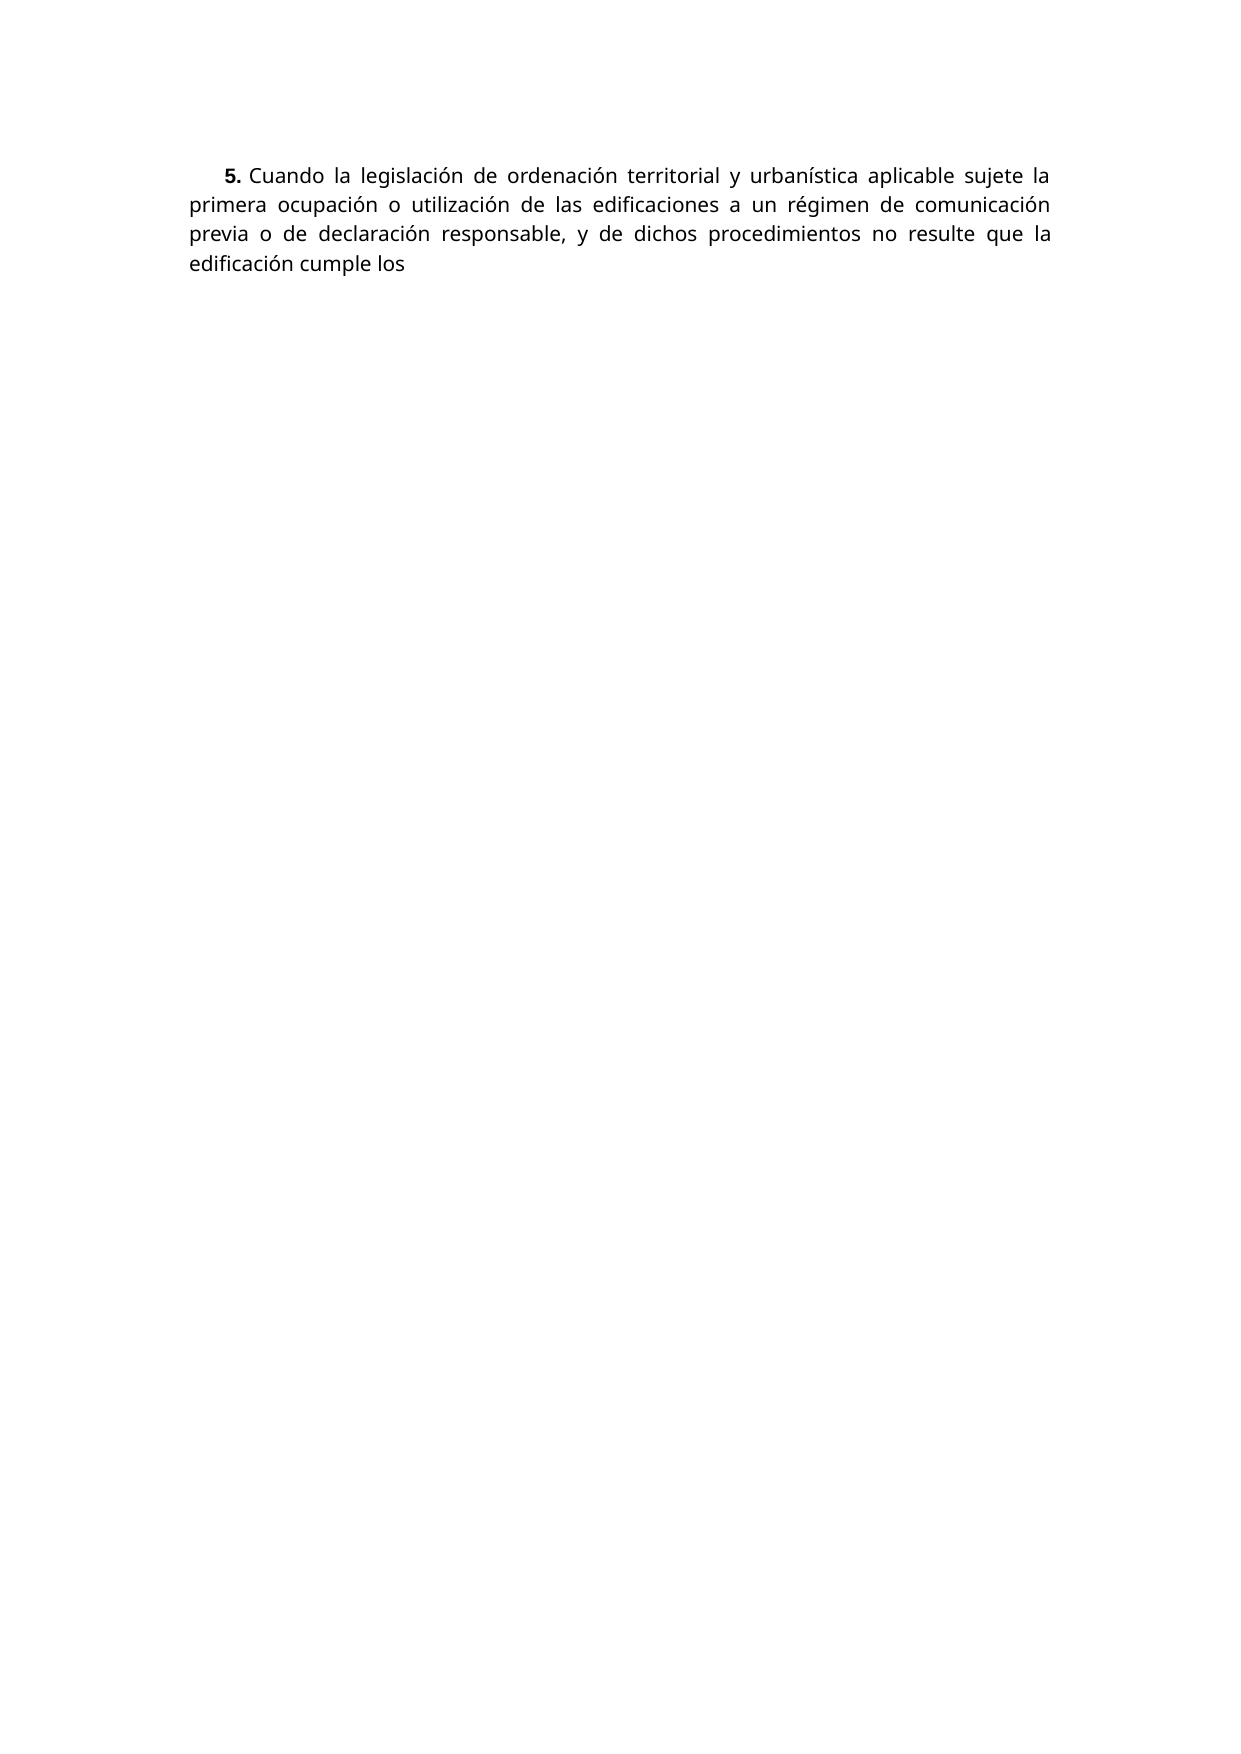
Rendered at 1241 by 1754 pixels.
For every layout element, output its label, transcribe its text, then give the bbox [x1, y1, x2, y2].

list Cuando la legislación de ordenación territorial y urbanística aplicable sujete la primera ocupación o utilización de las edificaciones a un régimen de comunicación previa o de declaración responsable, y de dichos procedimientos no resulte que la edificación cumple los [189, 161, 1051, 277]
